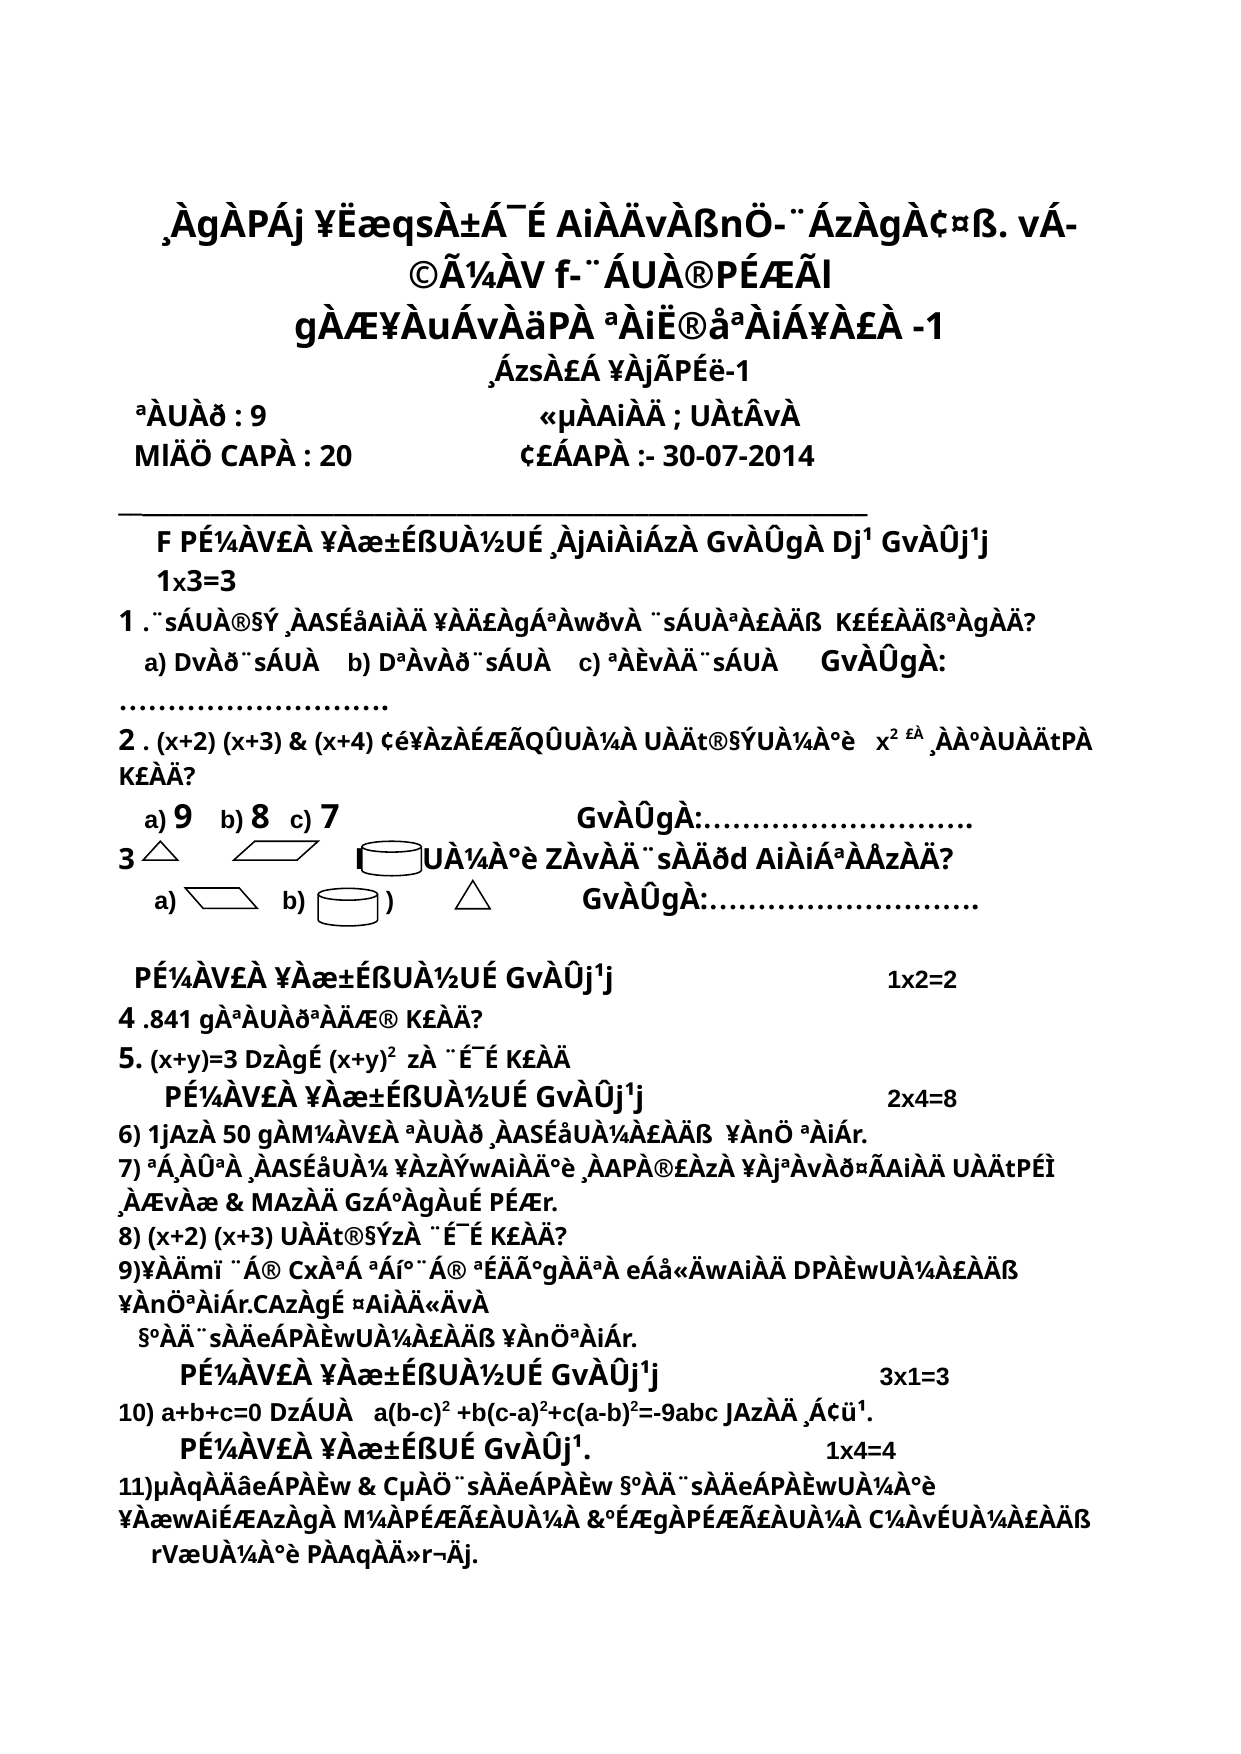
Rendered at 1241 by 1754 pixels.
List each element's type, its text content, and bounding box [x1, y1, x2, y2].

text 7) ªÁ¸ÀÛªÀ ¸ÀASÉåUÀ¼ ¥ÀzÀÝwAiÀÄ°è ¸ÀAPÀ®£ÀzÀ ¥ÀjªÀvÀð¤ÃAiÀÄ UÀÄtPÉÌ ¸ÀÆvÀæ & MAzÀÄ GzÁºÀgÀuÉ PÉÆr. [118, 1150, 1122, 1218]
text 9)¥ÀÄmï ¨Á® CxÀªÁ ªÁí°¨Á® ªÉÄÃ°gÀÄªÀ eÁå«ÄwAiÀÄ DPÀÈwUÀ¼À£ÀÄß ¥ÀnÖªÀiÁr.CAzÀgÉ ¤AiÀÄ«ÄvÀ [118, 1252, 1122, 1321]
text ªÀUÀð : 9 «µÀAiÀÄ ; UÀtÂvÀ [118, 390, 1122, 436]
text rVæUÀ¼À°è PÀAqÀÄ»r¬Äj. [118, 1536, 1122, 1570]
text 10) a+b+c=0 DzÁUÀ a(b-c)2 +b(c-a)2+c(a-b)2=-9abc JAzÀÄ ¸Á¢ü¹. [118, 1394, 1122, 1428]
list b) c ) GvÀÛgÀ:………………………. [154, 878, 1122, 918]
text 6) 1jAzÀ 50 gÀM¼ÀV£À ªÀUÀð ¸ÀASÉåUÀ¼À£ÀÄß ¥ÀnÖ ªÀiÁr. [118, 1116, 1122, 1150]
text PÉ¼ÀV£À ¥Àæ±ÉßUÀ½UÉ GvÀÛj¹j 2x4=8 [118, 1077, 1122, 1116]
text 8) (x+2) (x+3) UÀÄt®§ÝzÀ ¨É¯É K£ÀÄ? [118, 1218, 1122, 1252]
text F PÉ¼ÀV£À ¥Àæ±ÉßUÀ½UÉ ¸ÀjAiÀiÁzÀ GvÀÛgÀ Dj¹ GvÀÛj¹j 1x3=3 [156, 521, 1122, 600]
text 3 EªÀÅUÀ¼À°è ZÀvÀÄ¨sÀÄðd AiÀiÁªÀÅzÀÄ? [118, 838, 1122, 878]
text _______________________________________________________ [118, 475, 1122, 521]
text 11)µÀqÀÄâeÁPÀÈw & CµÀÖ¨sÀÄeÁPÀÈw §ºÀÄ¨sÀÄeÁPÀÈwUÀ¼À°è ¥ÀæwAiÉÆAzÀgÀ M¼ÀPÉÆÃ£ÀUÀ¼À &ºÉÆgÀPÉÆÃ£ÀUÀ¼À C¼ÀvÉUÀ¼À£ÀÄß [118, 1468, 1122, 1536]
text ¸ÀgÀPÁj ¥ËæqsÀ±Á¯É AiÀÄvÀßnÖ-¨ÁzÀgÀ¢¤ß. vÁ-©Ã¼ÀV f-¨ÁUÀ®PÉÆÃl [118, 197, 1122, 299]
text PÉ¼ÀV£À ¥Àæ±ÉßUÉ GvÀÛj¹. 1x4=4 [118, 1428, 1122, 1468]
text 1 .¨sÁUÀ®§Ý ¸ÀASÉåAiÀÄ ¥ÀÄ£ÀgÁªÀwðvÀ ¨sÁUÀªÀ£ÀÄß K£É£ÀÄßªÀgÀÄ? [118, 600, 1122, 640]
text a) DvÀð¨sÁUÀ b) DªÀvÀð¨sÁUÀ c) ªÀÈvÀÄ¨sÁUÀ GvÀÛgÀ:………………………. [118, 640, 1122, 719]
text gÀÆ¥ÀuÁvÀäPÀ ªÀiË®åªÀiÁ¥À£À -1 [118, 299, 1122, 351]
text 4 .841 gÀªÀUÀðªÀÄÆ® K£ÀÄ? [118, 997, 1122, 1037]
text PÉ¼ÀV£À ¥Àæ±ÉßUÀ½UÉ GvÀÛj¹j 3x1=3 [118, 1355, 1122, 1394]
text 2 . (x+2) (x+3) & (x+4) ¢é¥ÀzÀÉÆÃQÛUÀ¼À UÀÄt®§ÝUÀ¼À°è x2 £À ¸ÀÀºÀUÀÄtPÀ K£ÀÄ? [118, 719, 1122, 793]
text MlÄÖ CAPÀ : 20 ¢£ÁAPÀ :- 30-07-2014 [118, 436, 1122, 475]
text ¸ÁzsÀ£Á ¥ÀjÃPÉë-1 [118, 351, 1122, 390]
text 5. (x+y)=3 DzÀgÉ (x+y)2 zÀ ¨É¯É K£ÀÄ [118, 1037, 1122, 1077]
text a) 9 b) 8 c) 7 GvÀÛgÀ:………………………. [118, 793, 1122, 838]
text PÉ¼ÀV£À ¥Àæ±ÉßUÀ½UÉ GvÀÛj¹j 1x2=2 [118, 957, 1122, 997]
text §ºÀÄ¨sÀÄeÁPÀÈwUÀ¼À£ÀÄß ¥ÀnÖªÀiÁr. [118, 1321, 1122, 1355]
